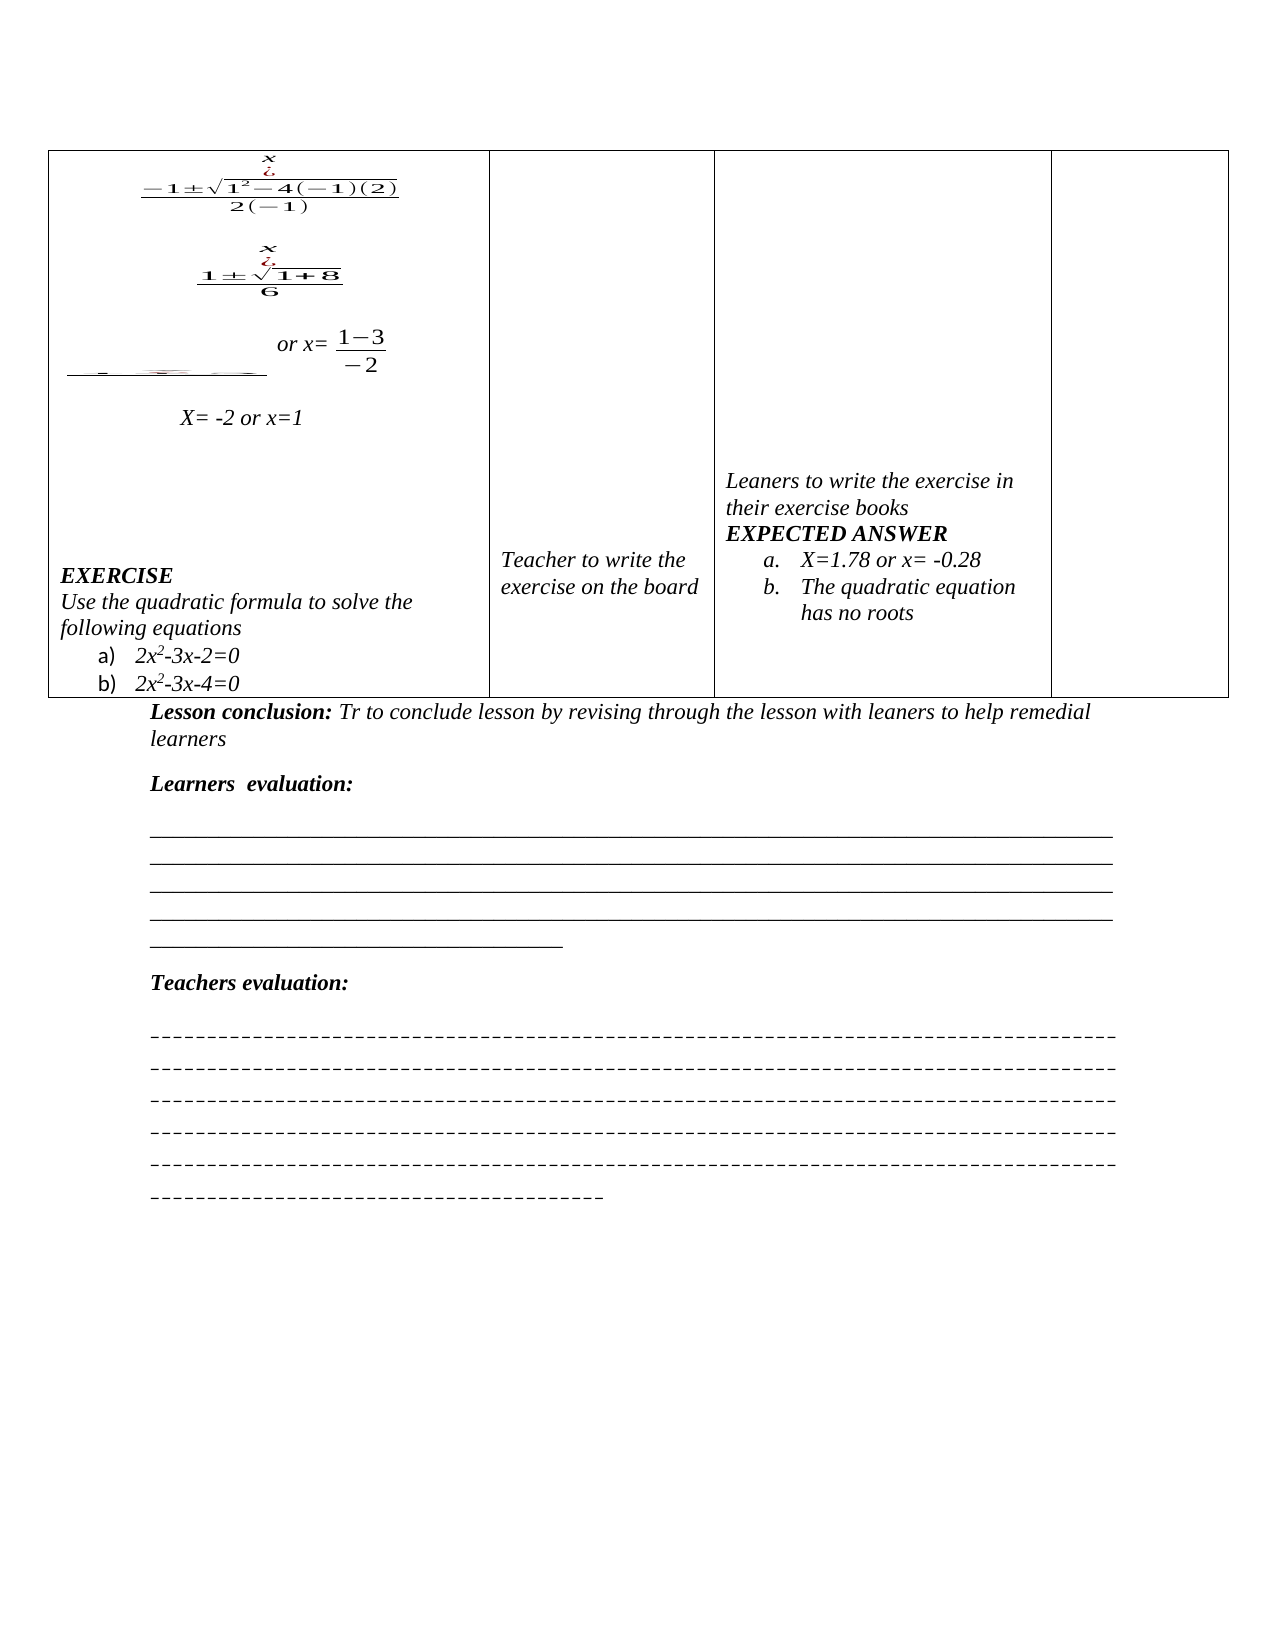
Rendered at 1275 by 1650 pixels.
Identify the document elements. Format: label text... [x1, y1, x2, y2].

table_cell [1052, 151, 1228, 697]
text _________________________________________________________________________________________________________________________________________________________________________________________________________________________________________________________________________________________________________________________________________________________________________________________________________________________________________________________________________________ [150, 1013, 1125, 1202]
text Learners evaluation: [150, 770, 1125, 796]
table_cell Leaners to write the exercise in their exercise books EXPECTED ANSWER X=1.78 or x= -0.28 The quadratic equation has no roots [715, 151, 1051, 697]
table_cell SOLVING QUADRATIC EQUATIONS USING THE QUADRTIC FORMULA EXAMPLE Solve the following quadratic equations to two decimal palaces 3x2=5x+1=0 2-x-x2=0 SOLUTIONS or x= X=1.43 OR 0.23 B. or x= X= -2 or x=1 EXERCISE Use the quadratic formula to solve the following equations 2x2-3x-2=0 2x2-3x-4=0 [49, 151, 489, 697]
text Teachers evaluation: [150, 969, 1125, 995]
text ____________________________________________________________________________________________________________________________________________________________________________________________________________________________________________________________________________________________________________________________________________________________________________________ [150, 814, 1125, 951]
text Lesson conclusion: Tr to conclude lesson by revising through the lesson with leaners to help remedial learners [150, 698, 1125, 752]
table_cell Teacher to write the exercise on the board [490, 151, 714, 697]
